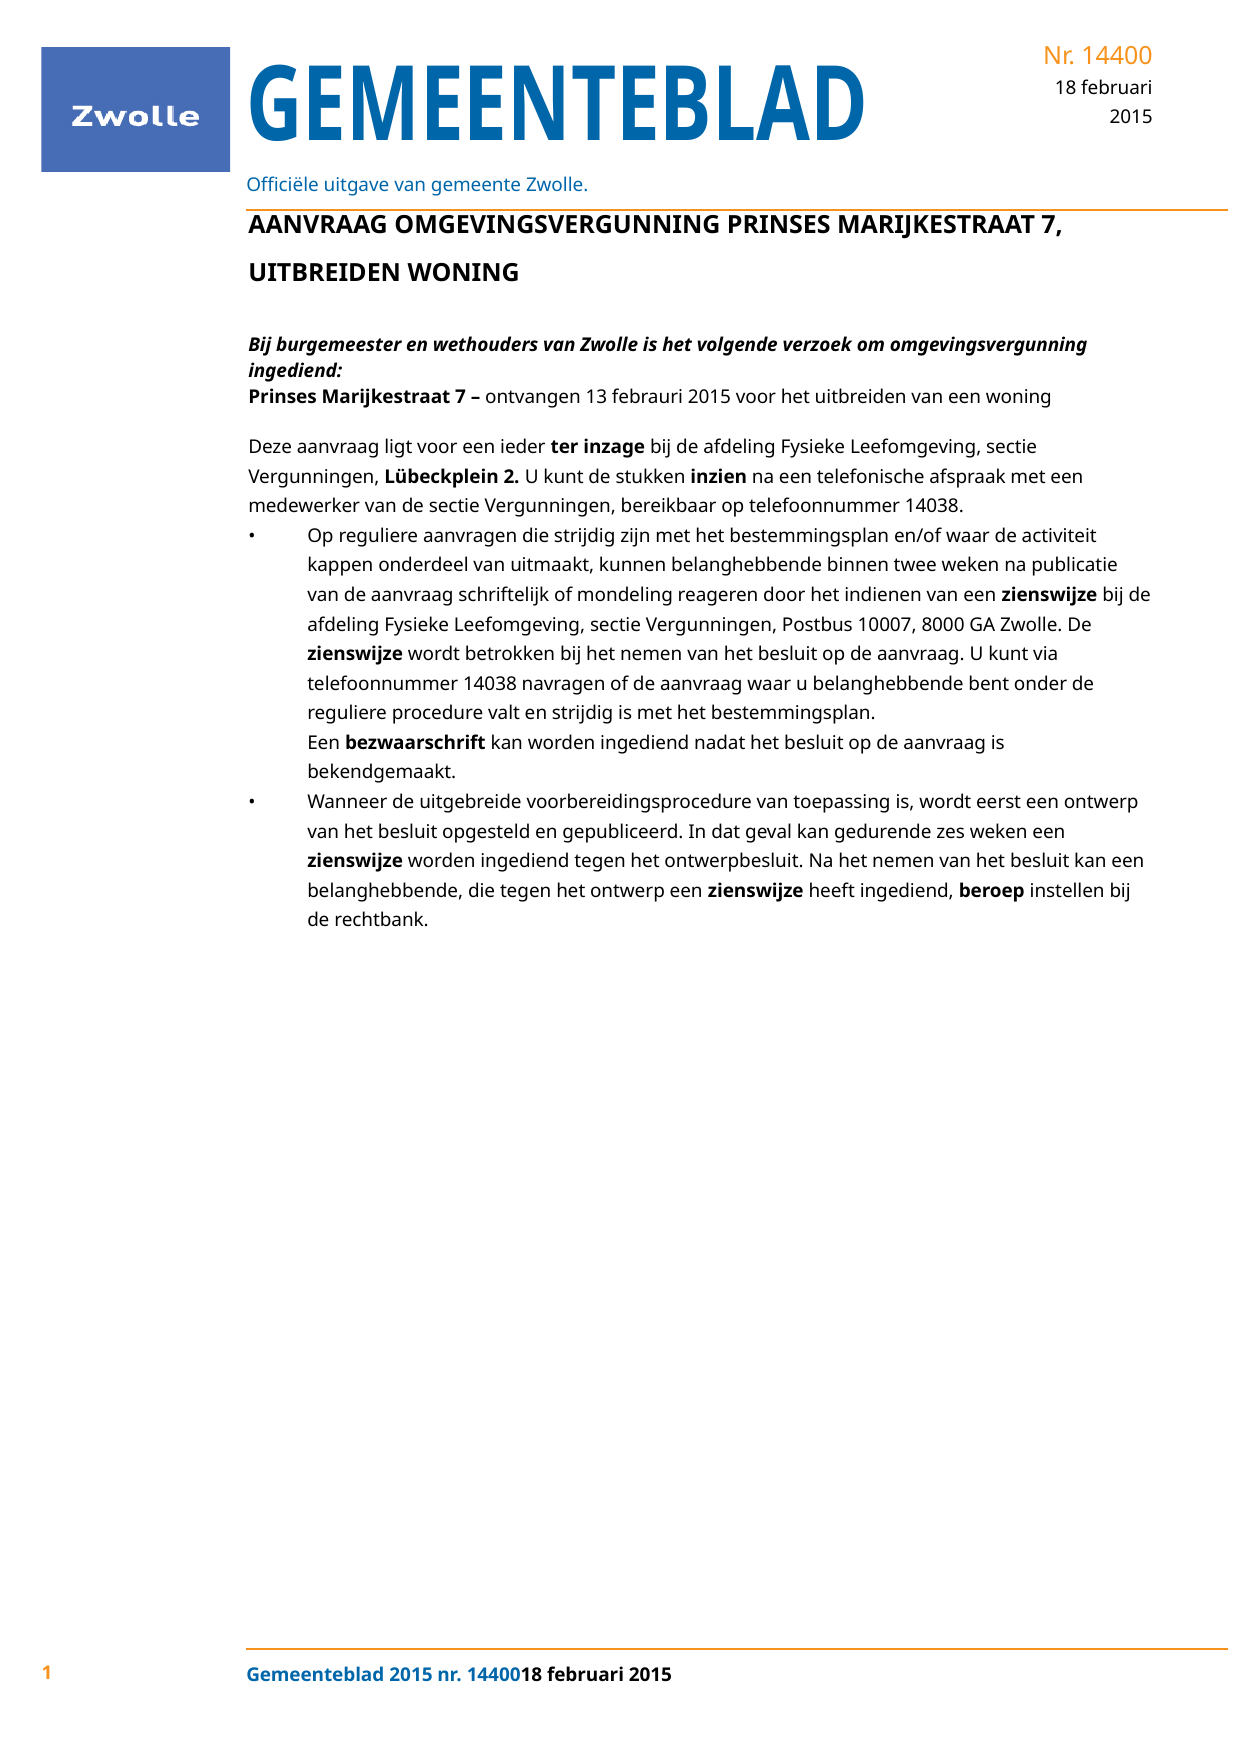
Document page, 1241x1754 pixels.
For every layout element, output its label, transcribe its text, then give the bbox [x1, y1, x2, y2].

list Wanneer de uitgebreide voorbereidingsprocedure van toepassing is, wordt eerst een ontwerp van het besluit opgesteld en gepubliceerd. In dat geval kan gedurende zes weken een zienswijze worden ingediend tegen het ontwerpbesluit. Na het nemen van het besluit kan een belanghebbende, die tegen het ontwerp een zienswijze heeft ingediend, beroep instellen bij de rechtbank. [248, 788, 1152, 932]
picture [41, 47, 231, 172]
text Prinses Marijkestraat 7 – ontvangen 13 febrauri 2015 voor het uitbreiden van een woning [248, 383, 1152, 409]
list Een bezwaarschrift kan worden ingediend nadat het besluit op de aanvraag is bekendgemaakt. [248, 729, 1152, 784]
text AANVRAAG OMGEVINGSVERGUNNING PRINSES MARIJKESTRAAT 7, UITBREIDEN WONING [248, 211, 1152, 288]
list Op reguliere aanvragen die strijdig zijn met het bestemmingsplan en/of waar de activiteit kappen onderdeel van uitmaakt, kunnen belanghebbende binnen twee weken na publicatie van de aanvraag schriftelijk of mondeling reageren door het indienen van een zienswijze bij de afdeling Fysieke Leefomgeving, sectie Vergunningen, Postbus 10007, 8000 GA Zwolle. De zienswijze wordt betrokken bij het nemen van het besluit op de aanvraag. U kunt via telefoonnummer 14038 navragen of de aanvraag waar u belanghebbende bent onder de reguliere procedure valt en strijdig is met het bestemmingsplan. [248, 522, 1152, 725]
text Deze aanvraag ligt voor een ieder ter inzage bij de afdeling Fysieke Leefomgeving, sectie Vergunningen, Lübeckplein 2. U kunt de stukken inzien na een telefonische afspraak met een medewerker van de sectie Vergunningen, bereikbaar op telefoonnummer 14038. [248, 433, 1152, 518]
text Bij burgemeester en wethouders van Zwolle is het volgende verzoek om omgevingsvergunning ingediend: [248, 331, 1152, 383]
